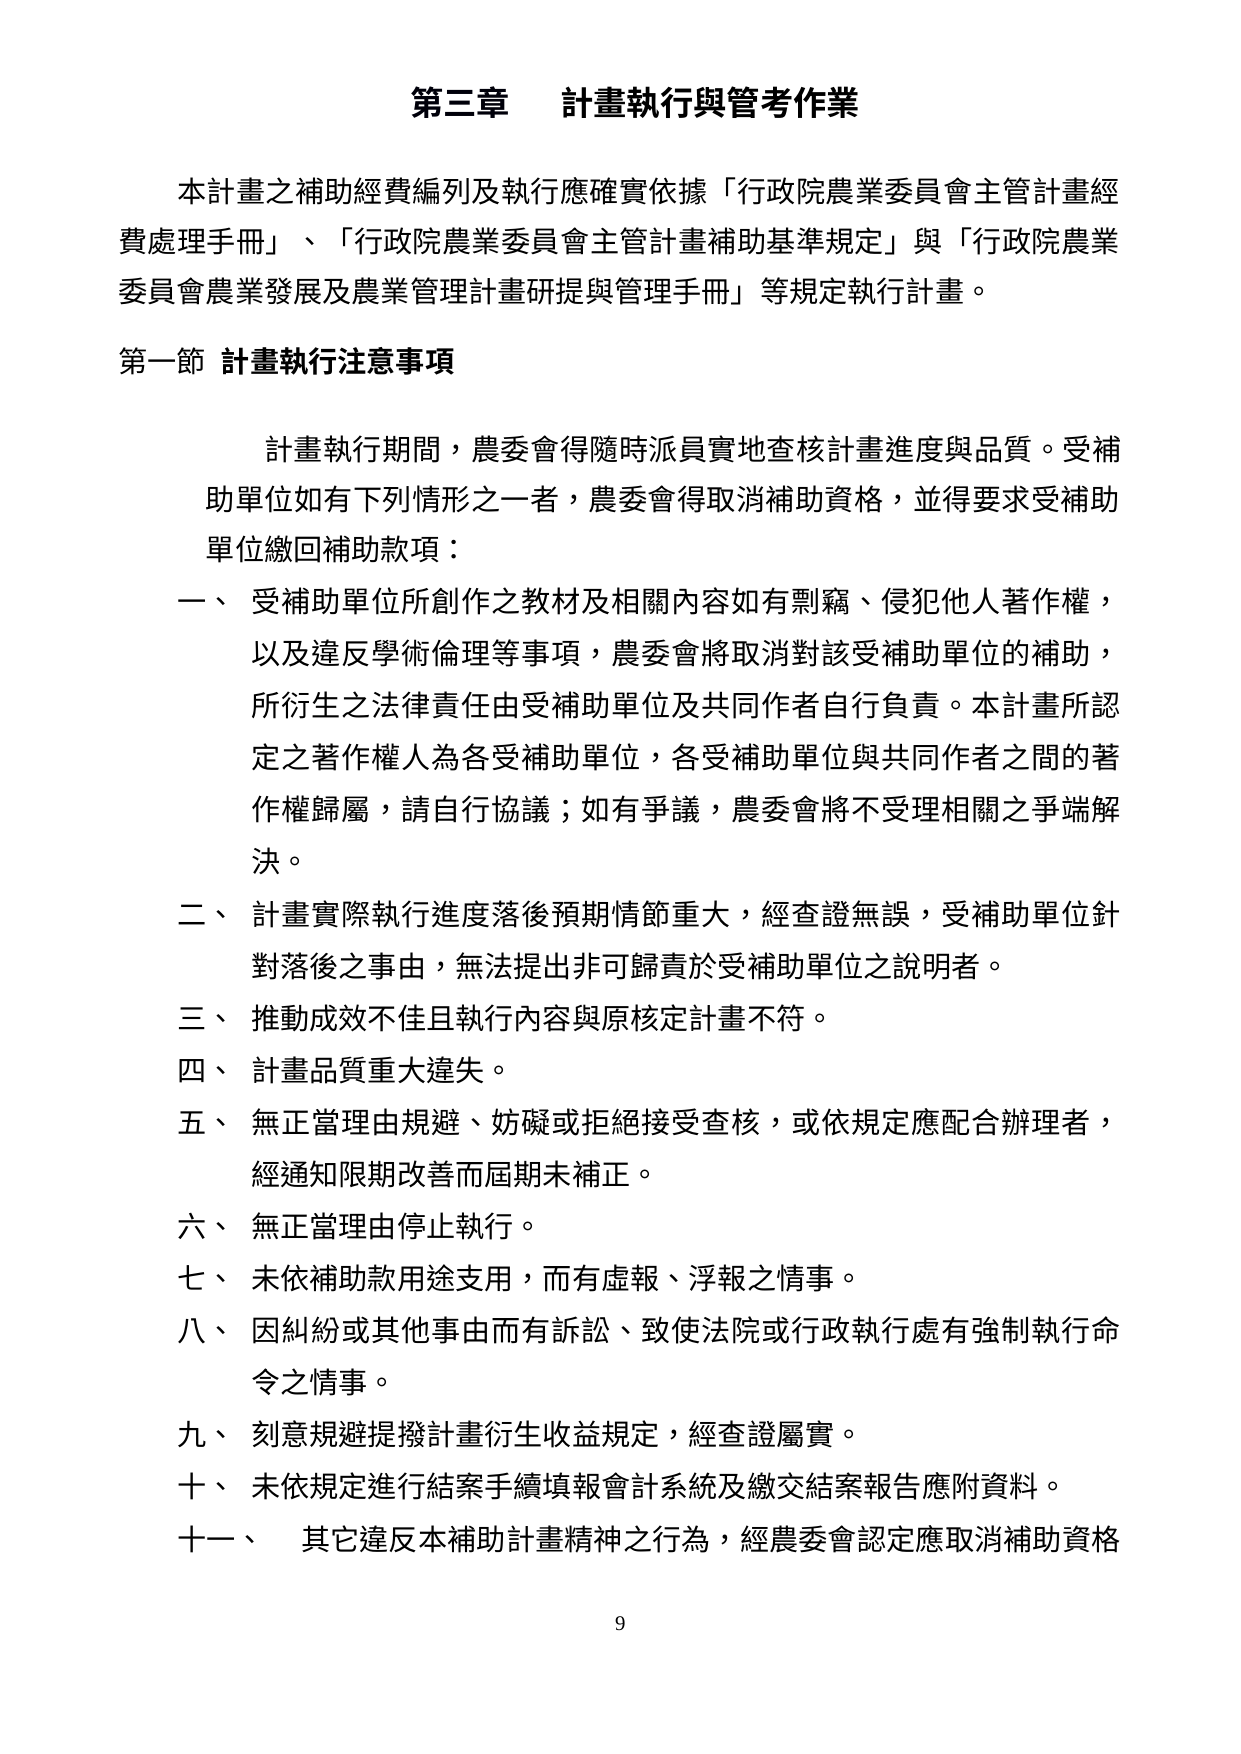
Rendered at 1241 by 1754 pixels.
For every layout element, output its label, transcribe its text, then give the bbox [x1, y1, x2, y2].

list 計畫品質重大違失。 [177, 1039, 1122, 1092]
list 無正當理由規避、妨礙或拒絕接受查核，或依規定應配合辦理者，經通知限期改善而屆期未補正。 [177, 1092, 1122, 1196]
subtitle 計畫執行與管考作業 [148, 75, 1122, 125]
list 計畫執行注意事項 [118, 331, 1122, 383]
list 受補助單位所創作之教材及相關內容如有剽竊、侵犯他人著作權，以及違反學術倫理等事項，農委會將取消對該受補助單位的補助，所衍生之法律責任由受補助單位及共同作者自行負責。本計畫所認定之著作權人為各受補助單位，各受補助單位與共同作者之間的著作權歸屬，請自行協議；如有爭議，農委會將不受理相關之爭端解決。 [177, 571, 1122, 883]
list 其它違反本補助計畫精神之行為，經農委會認定應取消補助資格者。 [177, 1508, 1122, 1560]
list 刻意規避提撥計畫衍生收益規定，經查證屬實。 [177, 1404, 1122, 1456]
text 本計畫之補助經費編列及執行應確實依據「行政院農業委員會主管計畫經費處理手冊」、「行政院農業委員會主管計畫補助基準規定」與「行政院農業委員會農業發展及農業管理計畫研提與管理手冊」等規定執行計畫。 [118, 162, 1122, 312]
list 計畫實際執行進度落後預期情節重大，經查證無誤，受補助單位針對落後之事由，無法提出非可歸責於受補助單位之說明者。 [177, 883, 1122, 987]
list 無正當理由停止執行。 [177, 1196, 1122, 1248]
list 未依補助款用途支用，而有虛報、浮報之情事。 [177, 1248, 1122, 1300]
list 因糾紛或其他事由而有訴訟、致使法院或行政執行處有強制執行命令之情事。 [177, 1300, 1122, 1404]
list 推動成效不佳且執行內容與原核定計畫不符。 [177, 987, 1122, 1039]
list 未依規定進行結案手續填報會計系統及繳交結案報告應附資料。 [177, 1456, 1122, 1508]
text 計畫執行期間，農委會得隨時派員實地查核計畫進度與品質。受補助單位如有下列情形之一者，農委會得取消補助資格，並得要求受補助單位繳回補助款項： [206, 421, 1122, 571]
